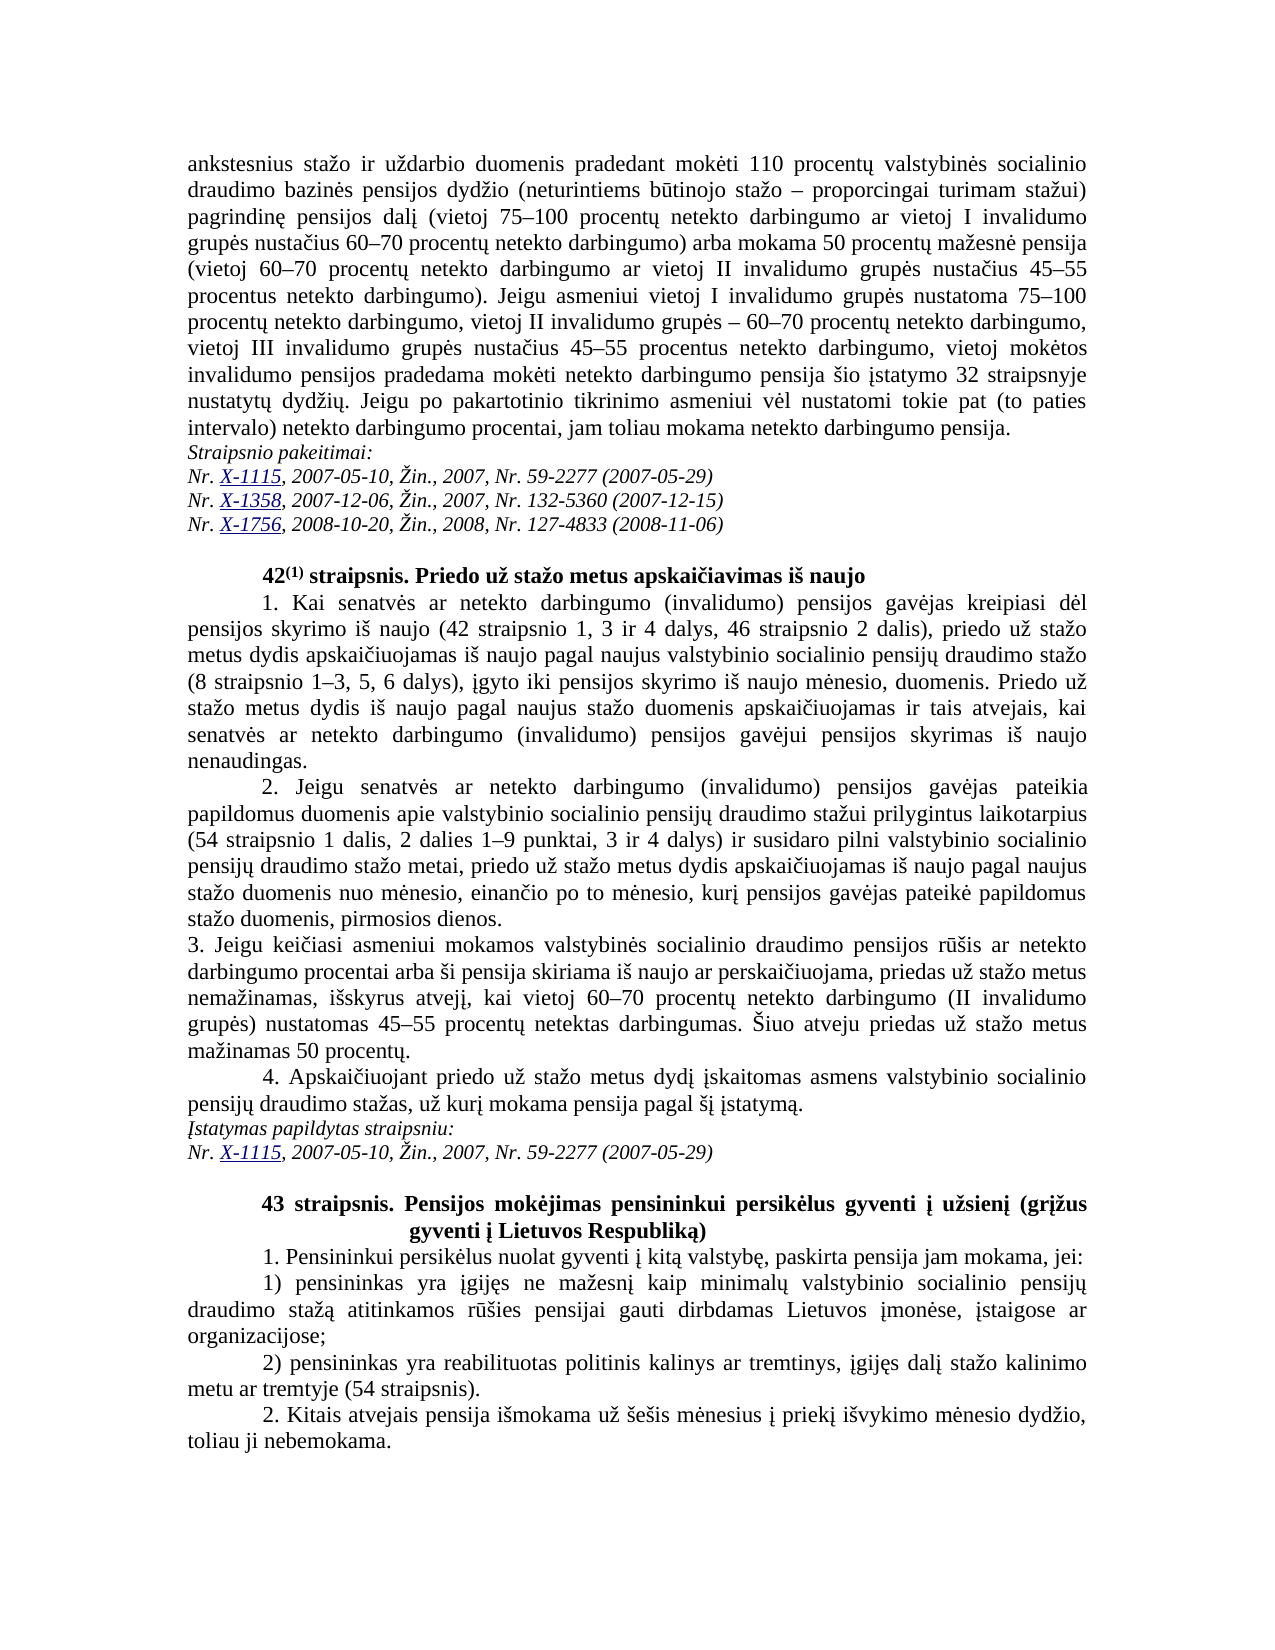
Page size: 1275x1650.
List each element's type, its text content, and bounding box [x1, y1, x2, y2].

text Nr. X-1756, 2008-10-20, Žin., 2008, Nr. 127-4833 (2008-11-06) [187, 512, 1088, 536]
text 1. Kai senatvės ar netekto darbingumo (invalidumo) pensijos gavėjas kreipiasi dėl pensijos skyrimo iš naujo (42 straipsnio 1, 3 ir 4 dalys, 46 straipsnio 2 dalis), priedo už stažo metus dydis apskaičiuojamas iš naujo pagal naujus valstybinio socialinio pensijų draudimo stažo (8 straipsnio 1–3, 5, 6 dalys), įgyto iki pensijos skyrimo iš naujo mėnesio, duomenis. Priedo už stažo metus dydis iš naujo pagal naujus stažo duomenis apskaičiuojamas ir tais atvejais, kai senatvės ar netekto darbingumo (invalidumo) pensijos gavėjui pensijos skyrimas iš naujo nenaudingas. [187, 589, 1088, 773]
text 43 straipsnis. Pensijos mokėjimas pensininkui persikėlus gyventi į užsienį (grįžus gyventi į Lietuvos Respubliką) [261, 1190, 1088, 1243]
text 1) pensininkas yra įgijęs ne mažesnį kaip minimalų valstybinio socialinio pensijų draudimo stažą atitinkamos rūšies pensijai gauti dirbdamas Lietuvos įmonėse, įstaigose ar organizacijose; [187, 1269, 1088, 1348]
text 42(1) straipsnis. Priedo už stažo metus apskaičiavimas iš naujo [187, 562, 1088, 589]
text 2. Jeigu senatvės ar netekto darbingumo (invalidumo) pensijos gavėjas pateikia papildomus duomenis apie valstybinio socialinio pensijų draudimo stažui prilygintus laikotarpius (54 straipsnio 1 dalis, 2 dalies 1–9 punktai, 3 ir 4 dalys) ir susidaro pilni valstybinio socialinio pensijų draudimo stažo metai, priedo už stažo metus dydis apskaičiuojamas iš naujo pagal naujus stažo duomenis nuo mėnesio, einančio po to mėnesio, kurį pensijos gavėjas pateikė papildomus stažo duomenis, pirmosios dienos. [187, 773, 1088, 931]
text 3. Jeigu keičiasi asmeniui mokamos valstybinės socialinio draudimo pensijos rūšis ar netekto darbingumo procentai arba ši pensija skiriama iš naujo ar perskaičiuojama, priedas už stažo metus nemažinamas, išskyrus atvejį, kai vietoj 60–70 procentų netekto darbingumo (II invalidumo grupės) nustatomas 45–55 procentų netektas darbingumas. Šiuo atveju priedas už stažo metus mažinamas 50 procentų. [187, 931, 1088, 1063]
text Straipsnio pakeitimai: [187, 440, 1088, 464]
text Nr. X-1115, 2007-05-10, Žin., 2007, Nr. 59-2277 (2007-05-29) [187, 464, 1088, 488]
text ankstesnius stažo ir uždarbio duomenis pradedant mokėti 110 procentų valstybinės socialinio draudimo bazinės pensijos dydžio (neturintiems būtinojo stažo – proporcingai turimam stažui) pagrindinę pensijos dalį (vietoj 75–100 procentų netekto darbingumo ar vietoj I invalidumo grupės nustačius 60–70 procentų netekto darbingumo) arba mokama 50 procentų mažesnė pensija (vietoj 60–70 procentų netekto darbingumo ar vietoj II invalidumo grupės nustačius 45–55 procentus netekto darbingumo). Jeigu asmeniui vietoj I invalidumo grupės nustatoma 75–100 procentų netekto darbingumo, vietoj II invalidumo grupės – 60–70 procentų netekto darbingumo, vietoj III invalidumo grupės nustačius 45–55 procentus netekto darbingumo, vietoj mokėtos invalidumo pensijos pradedama mokėti netekto darbingumo pensija šio įstatymo 32 straipsnyje nustatytų dydžių. Jeigu po pakartotinio tikrinimo asmeniui vėl nustatomi tokie pat (to paties intervalo) netekto darbingumo procentai, jam toliau mokama netekto darbingumo pensija. [187, 150, 1088, 440]
text 1. Pensininkui persikėlus nuolat gyventi į kitą valstybę, paskirta pensija jam mokama, jei: [187, 1243, 1088, 1269]
text Įstatymas papildytas straipsniu: [187, 1116, 1088, 1140]
text 4. Apskaičiuojant priedo už stažo metus dydį įskaitomas asmens valstybinio socialinio pensijų draudimo stažas, už kurį mokama pensija pagal šį įstatymą. [187, 1063, 1088, 1116]
text 2. Kitais atvejais pensija išmokama už šešis mėnesius į priekį išvykimo mėnesio dydžio, toliau ji nebemokama. [187, 1401, 1088, 1454]
text 2) pensininkas yra reabilituotas politinis kalinys ar tremtinys, įgijęs dalį stažo kalinimo metu ar tremtyje (54 straipsnis). [187, 1348, 1088, 1401]
text Nr. X-1358, 2007-12-06, Žin., 2007, Nr. 132-5360 (2007-12-15) [187, 488, 1088, 512]
text Nr. X-1115, 2007-05-10, Žin., 2007, Nr. 59-2277 (2007-05-29) [187, 1140, 1088, 1164]
